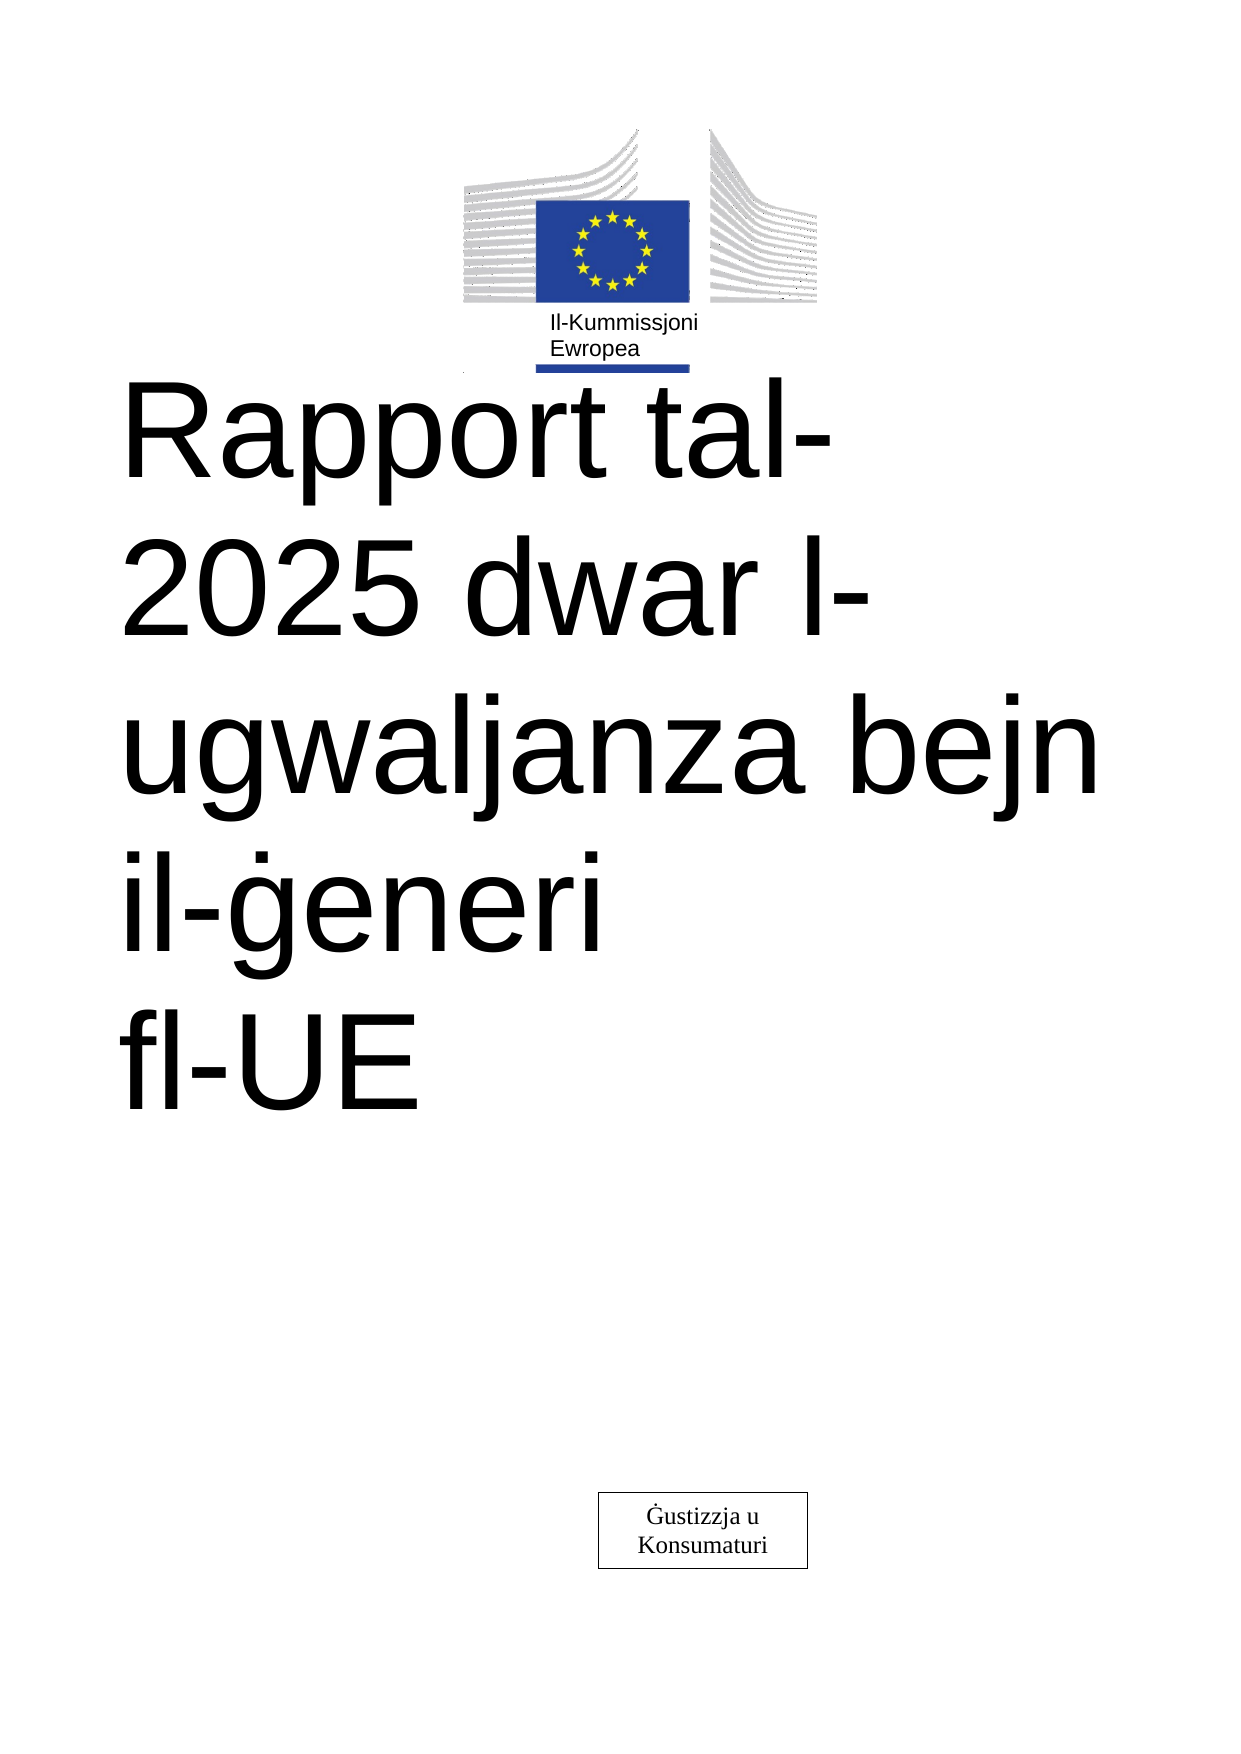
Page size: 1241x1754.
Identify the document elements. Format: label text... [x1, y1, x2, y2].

text Rapport tal-2025 dwar l-ugwaljanza bejn il-ġeneri [118, 348, 1122, 981]
picture [463, 129, 817, 373]
text fl-UE [118, 981, 1122, 1139]
text Ġustizzja u Konsumaturi [607, 1501, 798, 1558]
